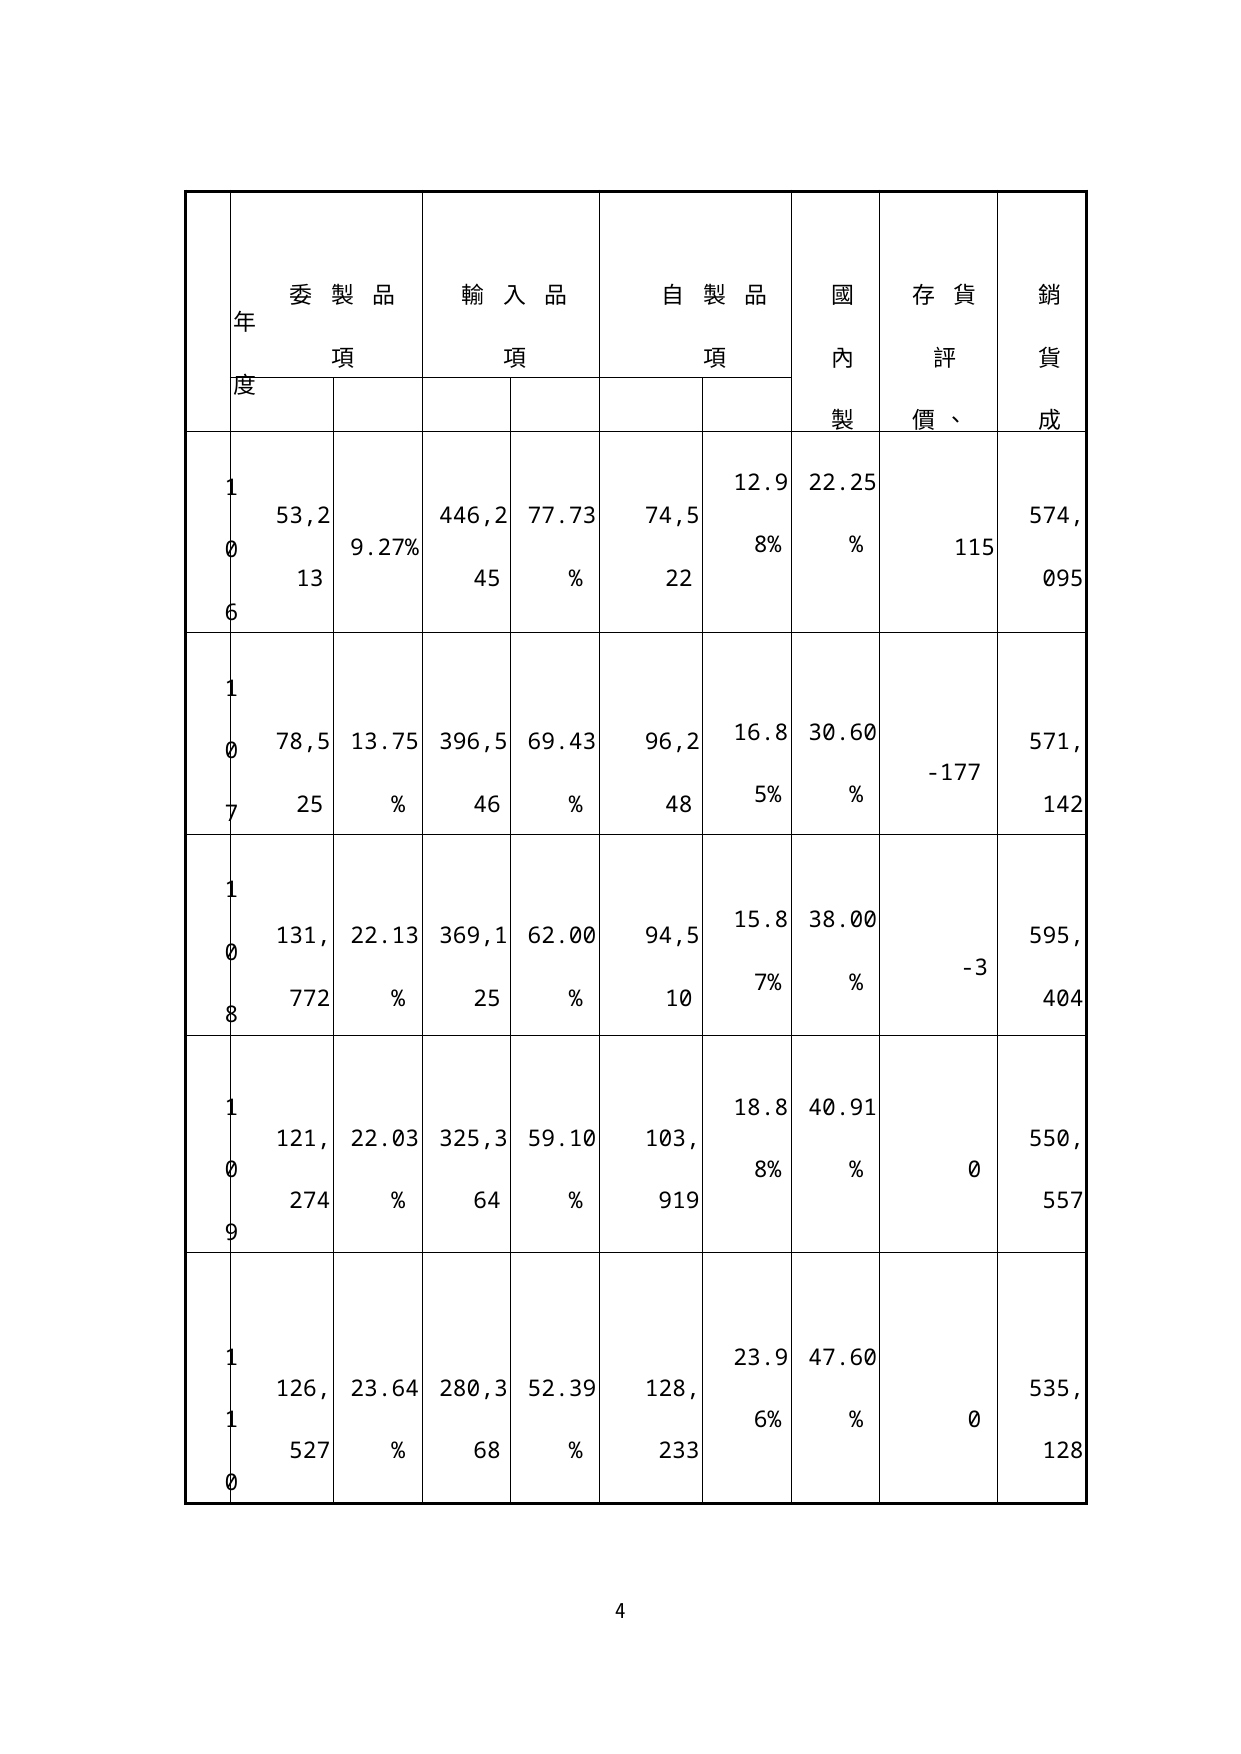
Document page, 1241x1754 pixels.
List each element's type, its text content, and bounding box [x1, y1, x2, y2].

table_cell 0 [880, 1036, 997, 1252]
table_cell 108 [187, 835, 230, 1034]
table_cell 595,404 [998, 835, 1085, 1034]
table_header 自製品項 [600, 193, 791, 377]
table_cell 110 [187, 1253, 230, 1502]
table_cell 446,245 [423, 432, 510, 632]
table_cell 103,919 [600, 1036, 702, 1252]
table_cell [334, 378, 422, 431]
table_cell 574,095 [998, 432, 1085, 632]
table_cell 0 [880, 1253, 997, 1502]
table_cell 22.13% [334, 835, 422, 1034]
table_cell 107 [187, 633, 230, 833]
table_cell 121,274 [231, 1036, 333, 1252]
table_header 銷貨成本合計 [998, 193, 1085, 431]
table_header 輸入品項 [423, 193, 599, 377]
table_cell 94,510 [600, 835, 702, 1034]
table_header 國內製造率A+C [792, 193, 879, 431]
table_cell 74,522 [600, 432, 702, 632]
table_cell 13.75% [334, 633, 422, 833]
table_cell 535,128 [998, 1253, 1085, 1502]
table_cell 23.64% [334, 1253, 422, 1502]
table_cell 18.88% [703, 1036, 791, 1252]
table_cell [511, 378, 599, 431]
table_cell 106 [187, 432, 230, 632]
table_cell 38.00% [792, 835, 879, 1034]
table_cell 69.43% [511, 633, 599, 833]
table_cell 126,527 [231, 1253, 333, 1502]
table_cell 396,546 [423, 633, 510, 833]
table_cell 96,248 [600, 633, 702, 833]
table_cell -3 [880, 835, 997, 1034]
table_cell 22.03% [334, 1036, 422, 1252]
table_cell 369,125 [423, 835, 510, 1034]
table_cell 47.60% [792, 1253, 879, 1502]
table_cell 40.91% [792, 1036, 879, 1252]
table_cell 22.25% [792, 432, 879, 632]
table_cell 59.10% [511, 1036, 599, 1252]
table_header 存貨評價、盤餘虧、出售下腳收入等與存貨相關之餘絀 [880, 193, 997, 431]
table_cell 128,233 [600, 1253, 702, 1502]
table_cell 571,142 [998, 633, 1085, 833]
table_cell 12.98% [703, 432, 791, 632]
table_cell [423, 378, 510, 431]
table_cell 78,525 [231, 633, 333, 833]
table_cell 9.27% [334, 432, 422, 632]
table_cell -177 [880, 633, 997, 833]
table_cell [600, 378, 702, 431]
table_cell 325,364 [423, 1036, 510, 1252]
table_cell 550,557 [998, 1036, 1085, 1252]
table_cell 280,368 [423, 1253, 510, 1502]
table_cell 115 [880, 432, 997, 632]
table_cell 銷貨 成本 [231, 378, 333, 431]
table_cell 15.87% [703, 835, 791, 1034]
table_header 委製品項 [231, 193, 422, 377]
table_cell 23.96% [703, 1253, 791, 1502]
table_cell 52.39% [511, 1253, 599, 1502]
table_cell 30.60% [792, 633, 879, 833]
table_cell 62.00% [511, 835, 599, 1034]
table_cell 109 [187, 1036, 230, 1252]
table_cell 131,772 [231, 835, 333, 1034]
table_header 年度 [187, 193, 230, 431]
table_cell 77.73% [511, 432, 599, 632]
table_cell 16.85% [703, 633, 791, 833]
table_cell [703, 378, 791, 431]
table_cell 53,213 [231, 432, 333, 632]
